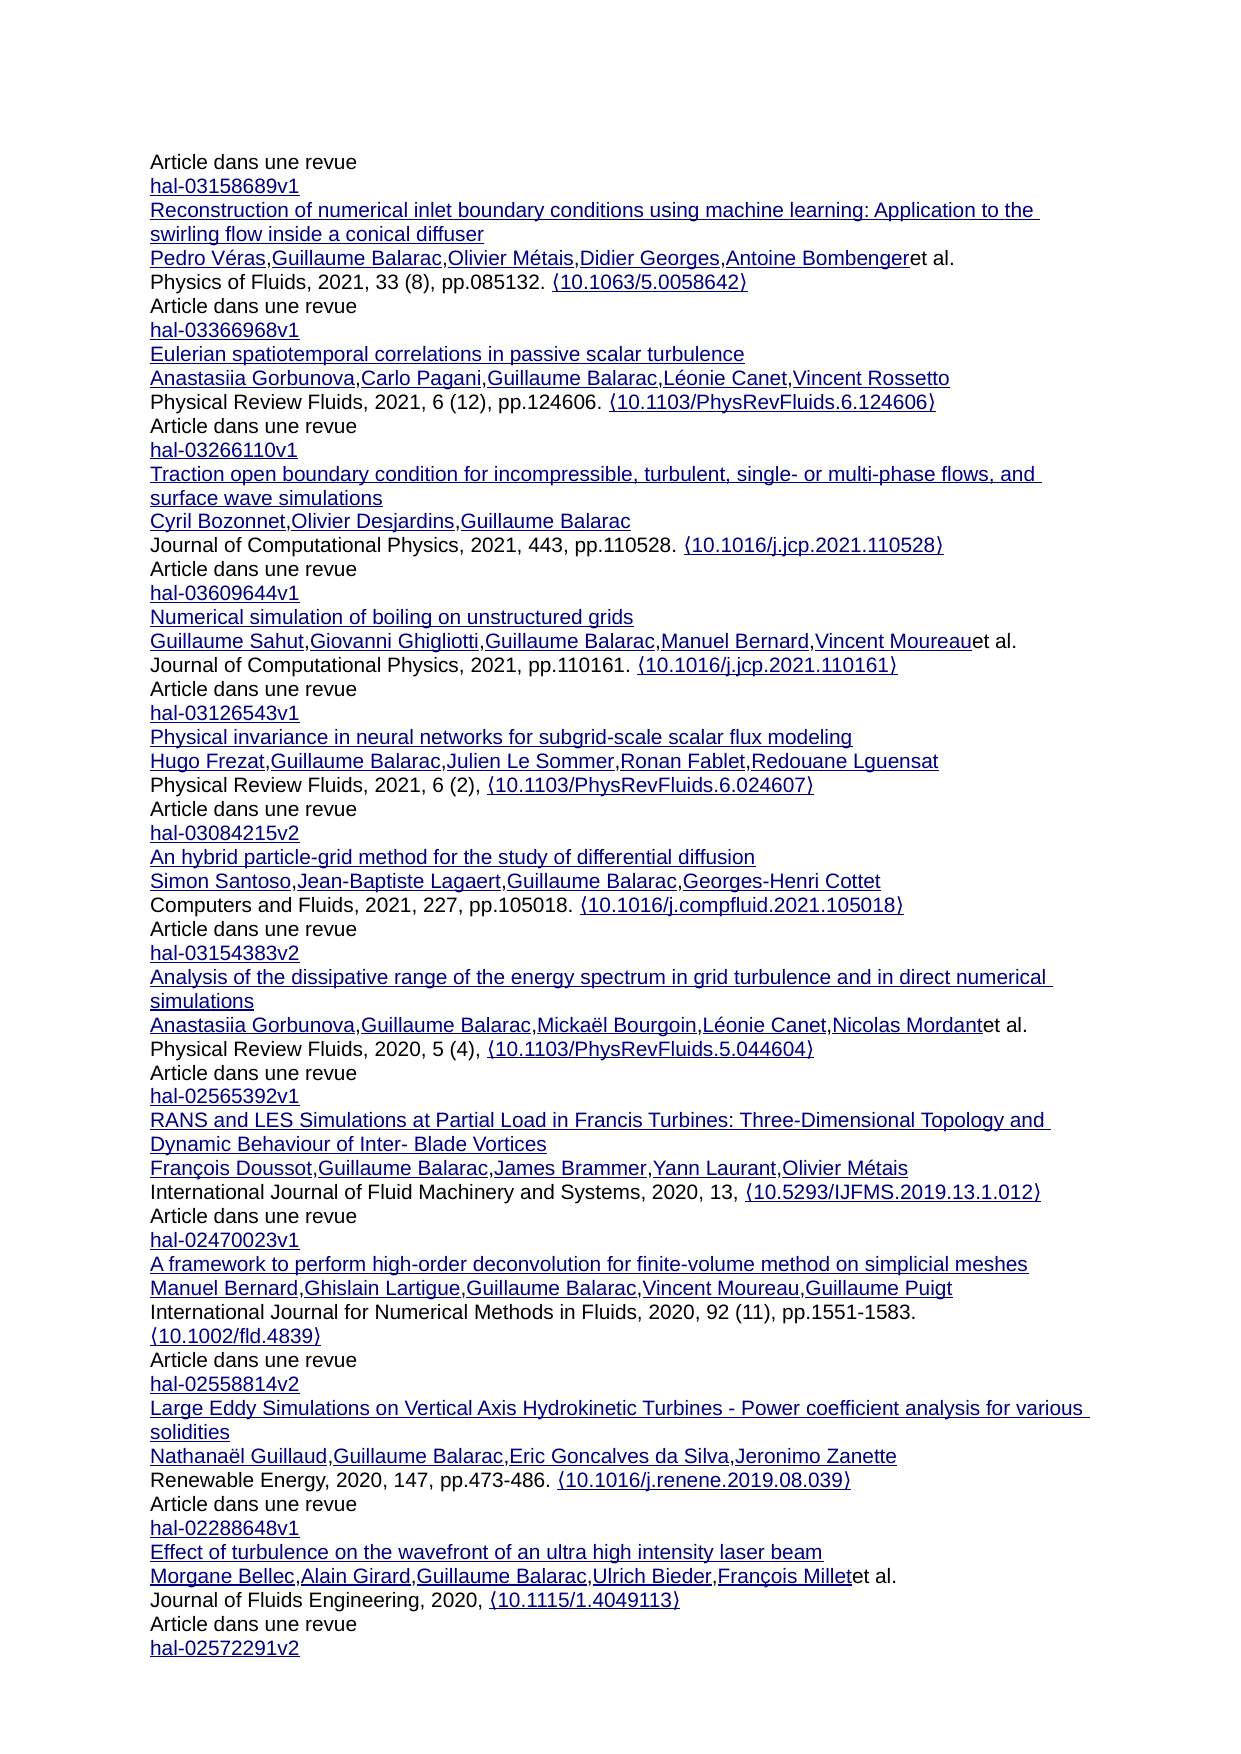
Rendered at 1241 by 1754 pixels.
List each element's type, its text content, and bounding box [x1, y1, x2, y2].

table_cell Large Eddy Simulations on Vertical Axis Hydrokinetic Turbines - Power coefficient analysis for various [150, 1396, 1090, 1417]
table_cell Physical invariance in neural networks for subgrid-scale scalar flux modeling Hugo Frezat,Guillaume Balarac,Julien Le Sommer,Ronan Fablet,Redouane Lguensat Physical Review Fluids, 2021, 6 (2), ⟨10.1103/PhysRevFluids.6.024607⟩ Article dans une revue hal-03084215v2 [150, 725, 1090, 845]
table_cell Reconstruction of numerical inlet boundary conditions using machine learning: Application to the swirling flow inside a conical diffuser Pedro Véras,Guillaume Balarac,Olivier Métais,Didier Georges,Antoine Bombengeret al. Physics of Fluids, 2021, 33 (8), pp.085132. ⟨10.1063/5.0058642⟩ Article dans une revue hal-03366968v1 [150, 198, 1090, 342]
table_cell Numerical simulation of boiling on unstructured grids Guillaume Sahut,Giovanni Ghigliotti,Guillaume Balarac,Manuel Bernard,Vincent Moureauet al. Journal of Computational Physics, 2021, pp.110161. ⟨10.1016/j.jcp.2021.110161⟩ Article dans une revue hal-03126543v1 [150, 605, 1090, 725]
table_cell A framework to perform high-order deconvolution for finite-volume method on simplicial meshes Manuel Bernard,Ghislain Lartigue,Guillaume Balarac,Vincent Moureau,Guillaume Puigt International Journal for Numerical Methods in Fluids, 2020, 92 (11), pp.1551-1583. ⟨10.1002/fld.4839⟩ Article dans une revue hal-02558814v2 [150, 1252, 1090, 1396]
table_cell RANS and LES Simulations at Partial Load in Francis Turbines: Three-Dimensional Topology and Dynamic Behaviour of Inter- Blade Vortices François Doussot,Guillaume Balarac,James Brammer,Yann Laurant,Olivier Métais International Journal of Fluid Machinery and Systems, 2020, 13, ⟨10.5293/IJFMS.2019.13.1.012⟩ Article dans une revue hal-02470023v1 [150, 1108, 1090, 1252]
table_cell Effect of turbulence on the wavefront of an ultra high intensity laser beam Morgane Bellec,Alain Girard,Guillaume Balarac,Ulrich Bieder,François Milletet al. Journal of Fluids Engineering, 2020, ⟨10.1115/1.4049113⟩ Article dans une revue hal-02572291v2 [150, 1540, 1090, 1659]
table_cell An hybrid particle-grid method for the study of differential diffusion Simon Santoso,Jean-Baptiste Lagaert,Guillaume Balarac,Georges-Henri Cottet Computers and Fluids, 2021, 227, pp.105018. ⟨10.1016/j.compfluid.2021.105018⟩ Article dans une revue hal-03154383v2 [150, 845, 1090, 964]
table_cell solidities Nathanaël Guillaud,Guillaume Balarac,Eric Goncalves da Silva,Jeronimo Zanette Renewable Energy, 2020, 147, pp.473-486. ⟨10.1016/j.renene.2019.08.039⟩ Article dans une revue hal-02288648v1 [150, 1418, 1090, 1539]
table_cell Eulerian spatiotemporal correlations in passive scalar turbulence Anastasiia Gorbunova,Carlo Pagani,Guillaume Balarac,Léonie Canet,Vincent Rossetto Physical Review Fluids, 2021, 6 (12), pp.124606. ⟨10.1103/PhysRevFluids.6.124606⟩ Article dans une revue hal-03266110v1 [150, 342, 1090, 461]
table_cell Traction open boundary condition for incompressible, turbulent, single- or multi-phase flows, and surface wave simulations Cyril Bozonnet,Olivier Desjardins,Guillaume Balarac Journal of Computational Physics, 2021, 443, pp.110528. ⟨10.1016/j.jcp.2021.110528⟩ Article dans une revue hal-03609644v1 [150, 461, 1090, 605]
table_cell Analysis of the dissipative range of the energy spectrum in grid turbulence and in direct numerical simulations Anastasiia Gorbunova,Guillaume Balarac,Mickaël Bourgoin,Léonie Canet,Nicolas Mordantet al. Physical Review Fluids, 2020, 5 (4), ⟨10.1103/PhysRevFluids.5.044604⟩ Article dans une revue hal-02565392v1 [150, 965, 1090, 1108]
table_cell Article dans une revue hal-03158689v1 [150, 150, 1090, 198]
